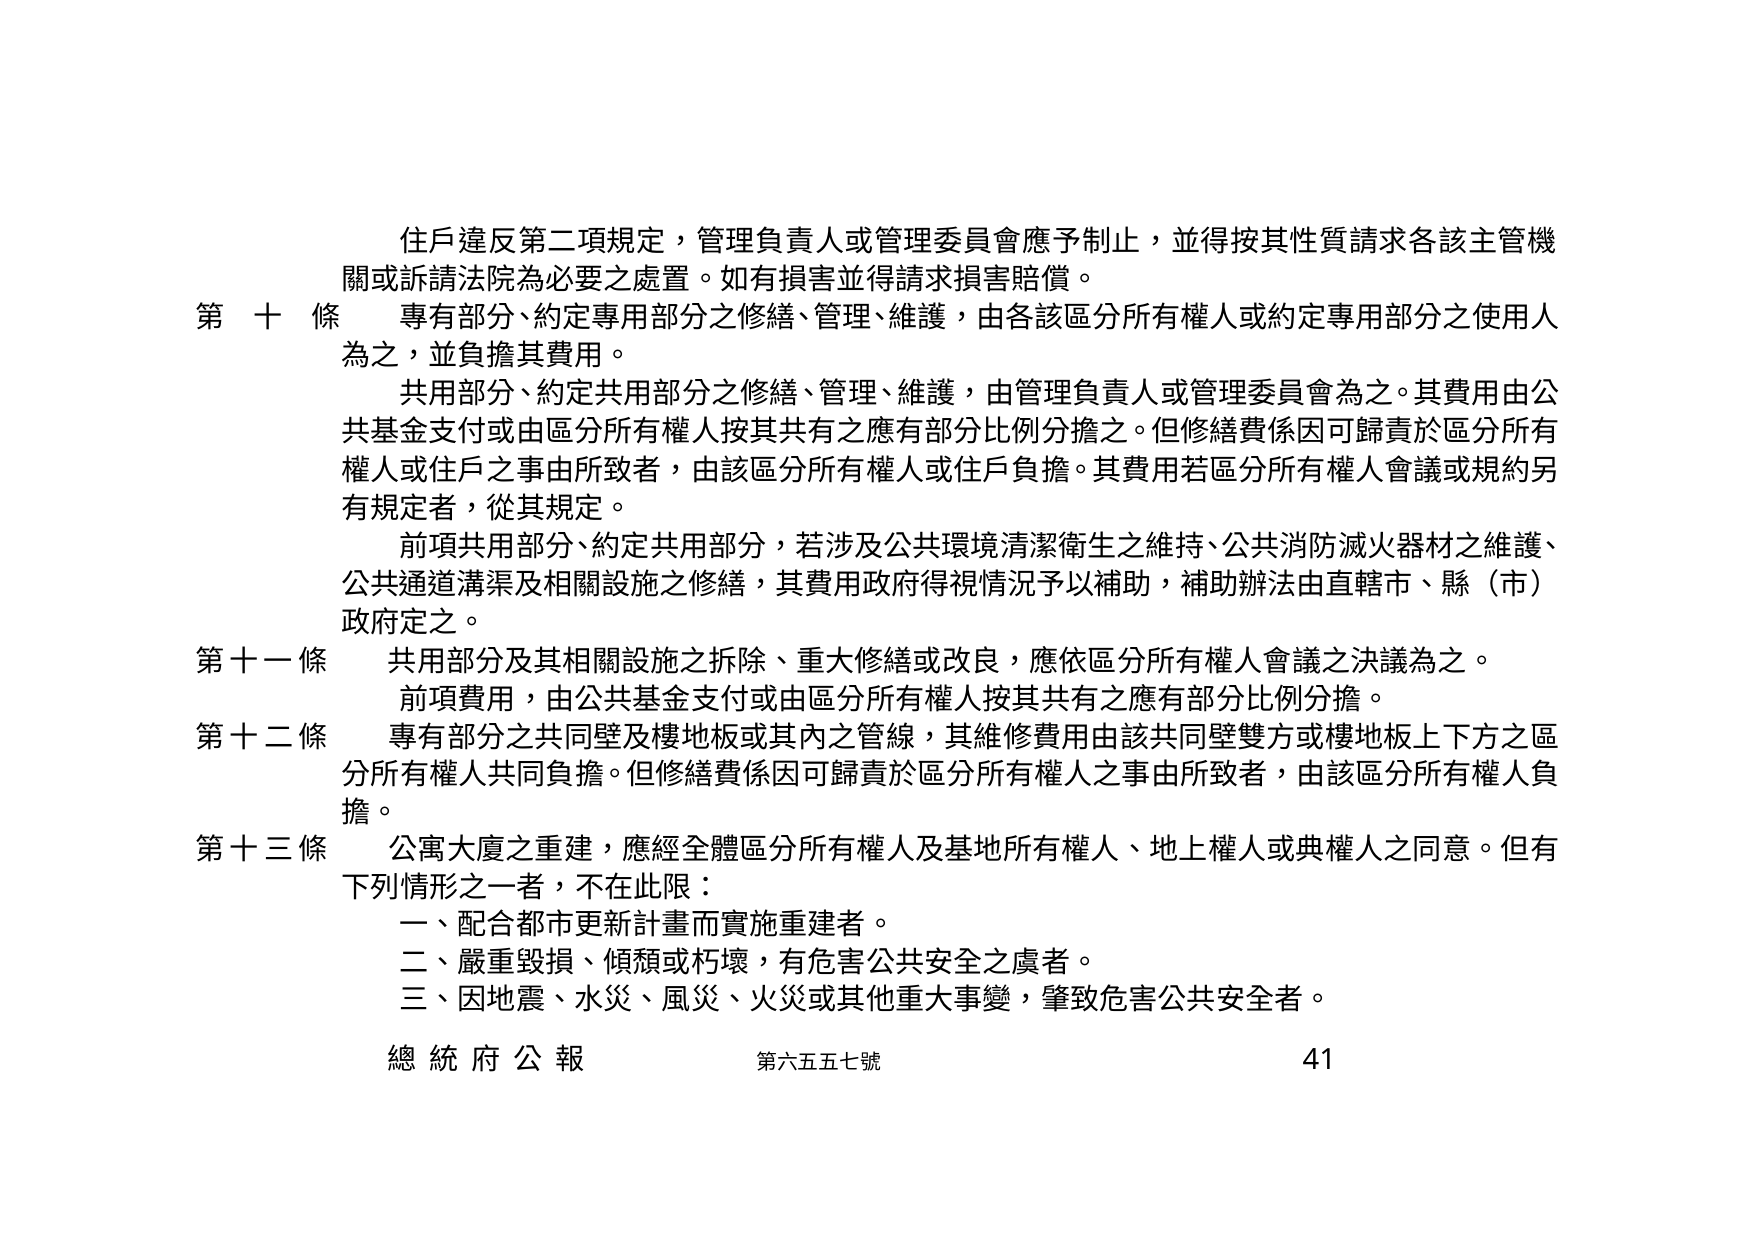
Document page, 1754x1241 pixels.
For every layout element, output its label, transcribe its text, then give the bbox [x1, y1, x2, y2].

text 住戶違反第二項規定，管理負責人或管理委員會應予制止，並得按其性質請求各該主管機關或訴請法院為必要之處置。如有損害並得請求損害賠償。 [341, 222, 1559, 297]
text 前項共用部分、約定共用部分，若涉及公共環境清潔衛生之維持、公共消防滅火器材之維護、公共通道溝渠及相關設施之修繕，其費用政府得視情況予以補助，補助辦法由直轄市、縣（市）政府定之。 [341, 526, 1559, 641]
text 共用部分、約定共用部分之修繕、管理、維護，由管理負責人或管理委員會為之。其費用由公共基金支付或由區分所有權人按其共有之應有部分比例分擔之。但修繕費係因可歸責於區分所有權人或住戶之事由所致者，由該區分所有權人或住戶負擔。其費用若區分所有權人會議或規約另有規定者，從其規定。 [341, 373, 1559, 526]
text 第十一條 共用部分及其相關設施之拆除、重大修繕或改良，應依區分所有權人會議之決議為之。 [195, 641, 1559, 679]
text 第十三條 公寓大廈之重建，應經全體區分所有權人及基地所有權人、地上權人或典權人之同意。但有下列情形之一者，不在此限： [195, 829, 1559, 904]
text 一、配合都市更新計畫而實施重建者。 [399, 904, 1559, 942]
text 二、嚴重毀損、傾頹或朽壞，有危害公共安全之虞者。 [399, 942, 1559, 979]
text 第十二條 專有部分之共同壁及樓地板或其內之管線，其維修費用由該共同壁雙方或樓地板上下方之區分所有權人共同負擔。但修繕費係因可歸責於區分所有權人之事由所致者，由該區分所有權人負擔。 [195, 717, 1559, 829]
text 三、因地震、水災、風災、火災或其他重大事變，肇致危害公共安全者。 [399, 979, 1559, 1017]
text 前項費用，由公共基金支付或由區分所有權人按其共有之應有部分比例分擔。 [341, 679, 1559, 717]
text 第 十 條 專有部分、約定專用部分之修繕、管理、維護，由各該區分所有權人或約定專用部分之使用人為之，並負擔其費用。 [195, 297, 1559, 373]
